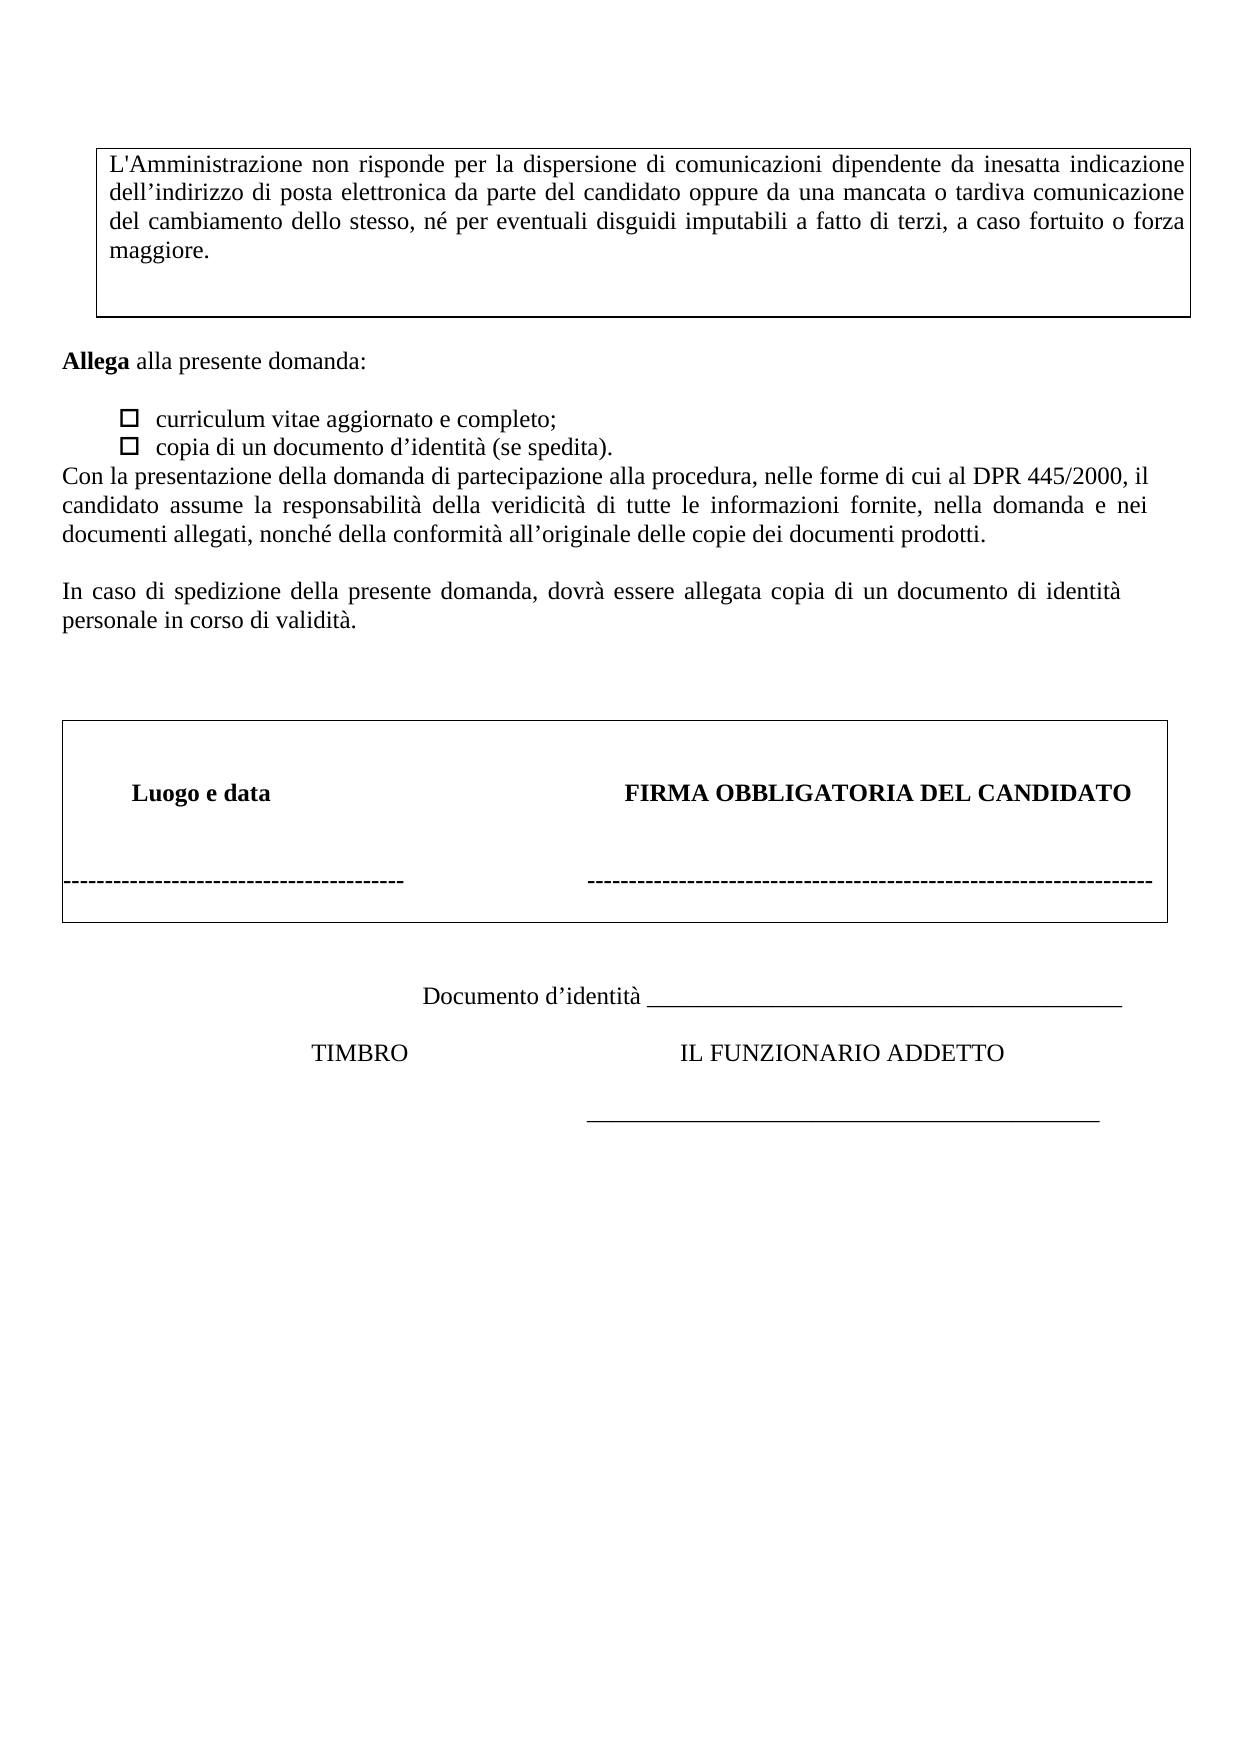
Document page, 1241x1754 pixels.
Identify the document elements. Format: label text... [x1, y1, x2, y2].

text Luogo e data FIRMA OBBLIGATORIA DEL CANDIDATO [63, 777, 1167, 807]
list curriculum vitae aggiornato e completo; [118, 404, 1149, 432]
text In caso di spedizione della presente domanda, dovrà essere allegata copia di un documento di identità personale in corso di validità. [62, 576, 1122, 634]
text Allega alla presente domanda: [62, 346, 1149, 375]
text Documento d’identità ______________________________________ [118, 981, 1122, 1009]
table_cell L'Amministrazione non risponde per la dispersione di comunicazioni dipendente da inesatta indicazione dell’indirizzo di posta elettronica da parte del candidato oppure da una mancata o tardiva comunicazione del cambiamento dello stesso, né per eventuali disguidi imputabili a fatto di terzi, a caso fortuito o forza maggiore. [97, 149, 1190, 316]
text TIMBRO IL FUNZIONARIO ADDETTO [118, 1038, 1122, 1067]
text _________________________________________ [587, 1096, 1122, 1124]
list copia di un documento d’identità (se spedita). [118, 432, 1149, 461]
text ----------------------------------------- -------------------------------------------------------------------- [63, 864, 1167, 893]
text Con la presentazione della domanda di partecipazione alla procedura, nelle forme di cui al DPR 445/2000, il candidato assume la responsabilità della veridicità di tutte le informazioni fornite, nella domanda e nei documenti allegati, nonché della conformità all’originale delle copie dei documenti prodotti. [62, 461, 1149, 547]
table_cell [73, 148, 96, 316]
